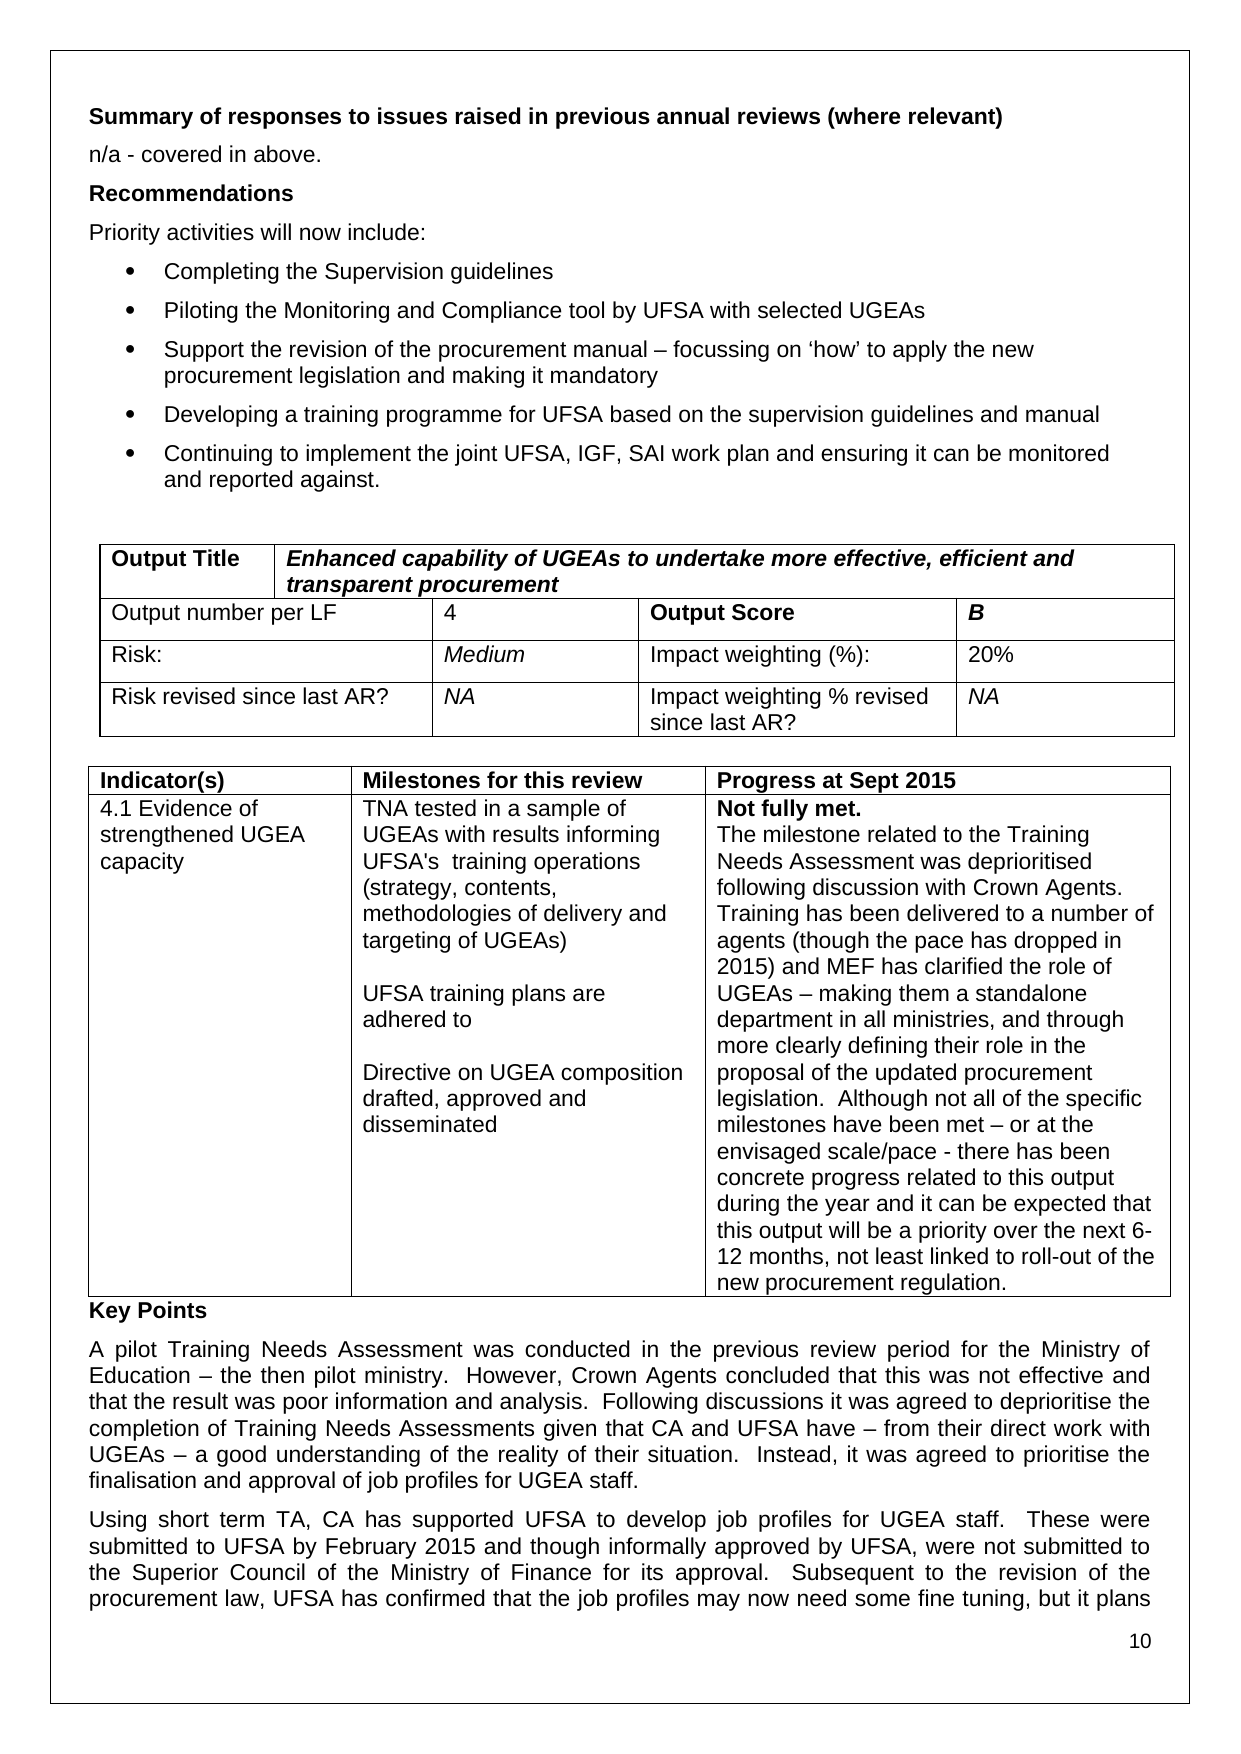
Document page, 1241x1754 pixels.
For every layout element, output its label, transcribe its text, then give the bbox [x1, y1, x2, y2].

text Recommendations [89, 180, 1152, 207]
text Key Points [89, 1297, 1152, 1323]
table_cell Output Score [639, 599, 956, 640]
table_header Enhanced capability of UGEAs to undertake more effective, efficient and transparent procurement [275, 545, 1174, 598]
table_cell Impact weighting % revised since last AR? [639, 683, 956, 736]
list Piloting the Monitoring and Compliance tool by UFSA with selected UGEAs [126, 297, 1152, 323]
table_cell Risk revised since last AR? [101, 683, 432, 736]
table_cell B [957, 599, 1174, 640]
table_cell 4.1 Evidence of strengthened UGEA capacity [89, 795, 351, 1296]
table_cell NA [957, 683, 1174, 736]
text Priority activities will now include: [89, 219, 1152, 246]
table_cell 4 [433, 599, 638, 640]
table_cell Risk: [101, 641, 432, 682]
table_cell TNA tested in a sample of UGEAs with results informing UFSA's training operations (strategy, contents, methodologies of delivery and targeting of UGEAs) UFSA training plans are adhered to Directive on UGEA composition drafted, approved and disseminated [352, 795, 705, 1296]
table_header Progress at Sept 2015 [706, 767, 1170, 794]
table_header Milestones for this review [352, 767, 705, 794]
table_cell NA [433, 683, 638, 736]
table_cell Output number per LF [101, 599, 432, 640]
list Support the revision of the procurement manual – focussing on ‘how’ to apply the new procurement legislation and making it mandatory [126, 336, 1152, 388]
text n/a - covered in above. [89, 141, 1152, 168]
text A pilot Training Needs Assessment was conducted in the previous review period for the Ministry of Education – the then pilot ministry. However, Crown Agents concluded that this was not effective and that the result was poor information and analysis. Following discussions it was agreed to deprioritise the completion of Training Needs Assessments given that CA and UFSA have – from their direct work with UGEAs – a good understanding of the reality of their situation. Instead, it was agreed to prioritise the finalisation and approval of job profiles for UGEA staff. [89, 1336, 1152, 1494]
list Continuing to implement the joint UFSA, IGF, SAI work plan and ensuring it can be monitored and reported against. [126, 440, 1152, 492]
table_cell Medium [433, 641, 638, 682]
text Using short term TA, CA has supported UFSA to develop job profiles for UGEA staff. These were submitted to UFSA by February 2015 and though informally approved by UFSA, were not submitted to the Superior Council of the Ministry of Finance for its approval. Subsequent to the revision of the procurement law, UFSA has confirmed that the job profiles may now need some fine tuning, but it plans [89, 1506, 1152, 1612]
table_header Output Title [101, 545, 274, 598]
list Developing a training programme for UFSA based on the supervision guidelines and manual [126, 401, 1152, 427]
list Completing the Supervision guidelines [126, 258, 1152, 284]
text Summary of responses to issues raised in previous annual reviews (where relevant) [89, 103, 1152, 129]
table_cell Not fully met. The milestone related to the Training Needs Assessment was deprioritised following discussion with Crown Agents. Training has been delivered to a number of agents (though the pace has dropped in 2015) and MEF has clarified the role of UGEAs – making them a standalone department in all ministries, and through more clearly defining their role in the proposal of the updated procurement legislation. Although not all of the specific milestones have been met – or at the envisaged scale/pace - there has been concrete progress related to this output during the year and it can be expected that this output will be a priority over the next 6-12 months, not least linked to roll-out of the new procurement regulation. [706, 795, 1170, 1296]
table_cell 20% [957, 641, 1174, 682]
table_cell Impact weighting (%): [639, 641, 956, 682]
table_header Indicator(s) [89, 767, 351, 794]
